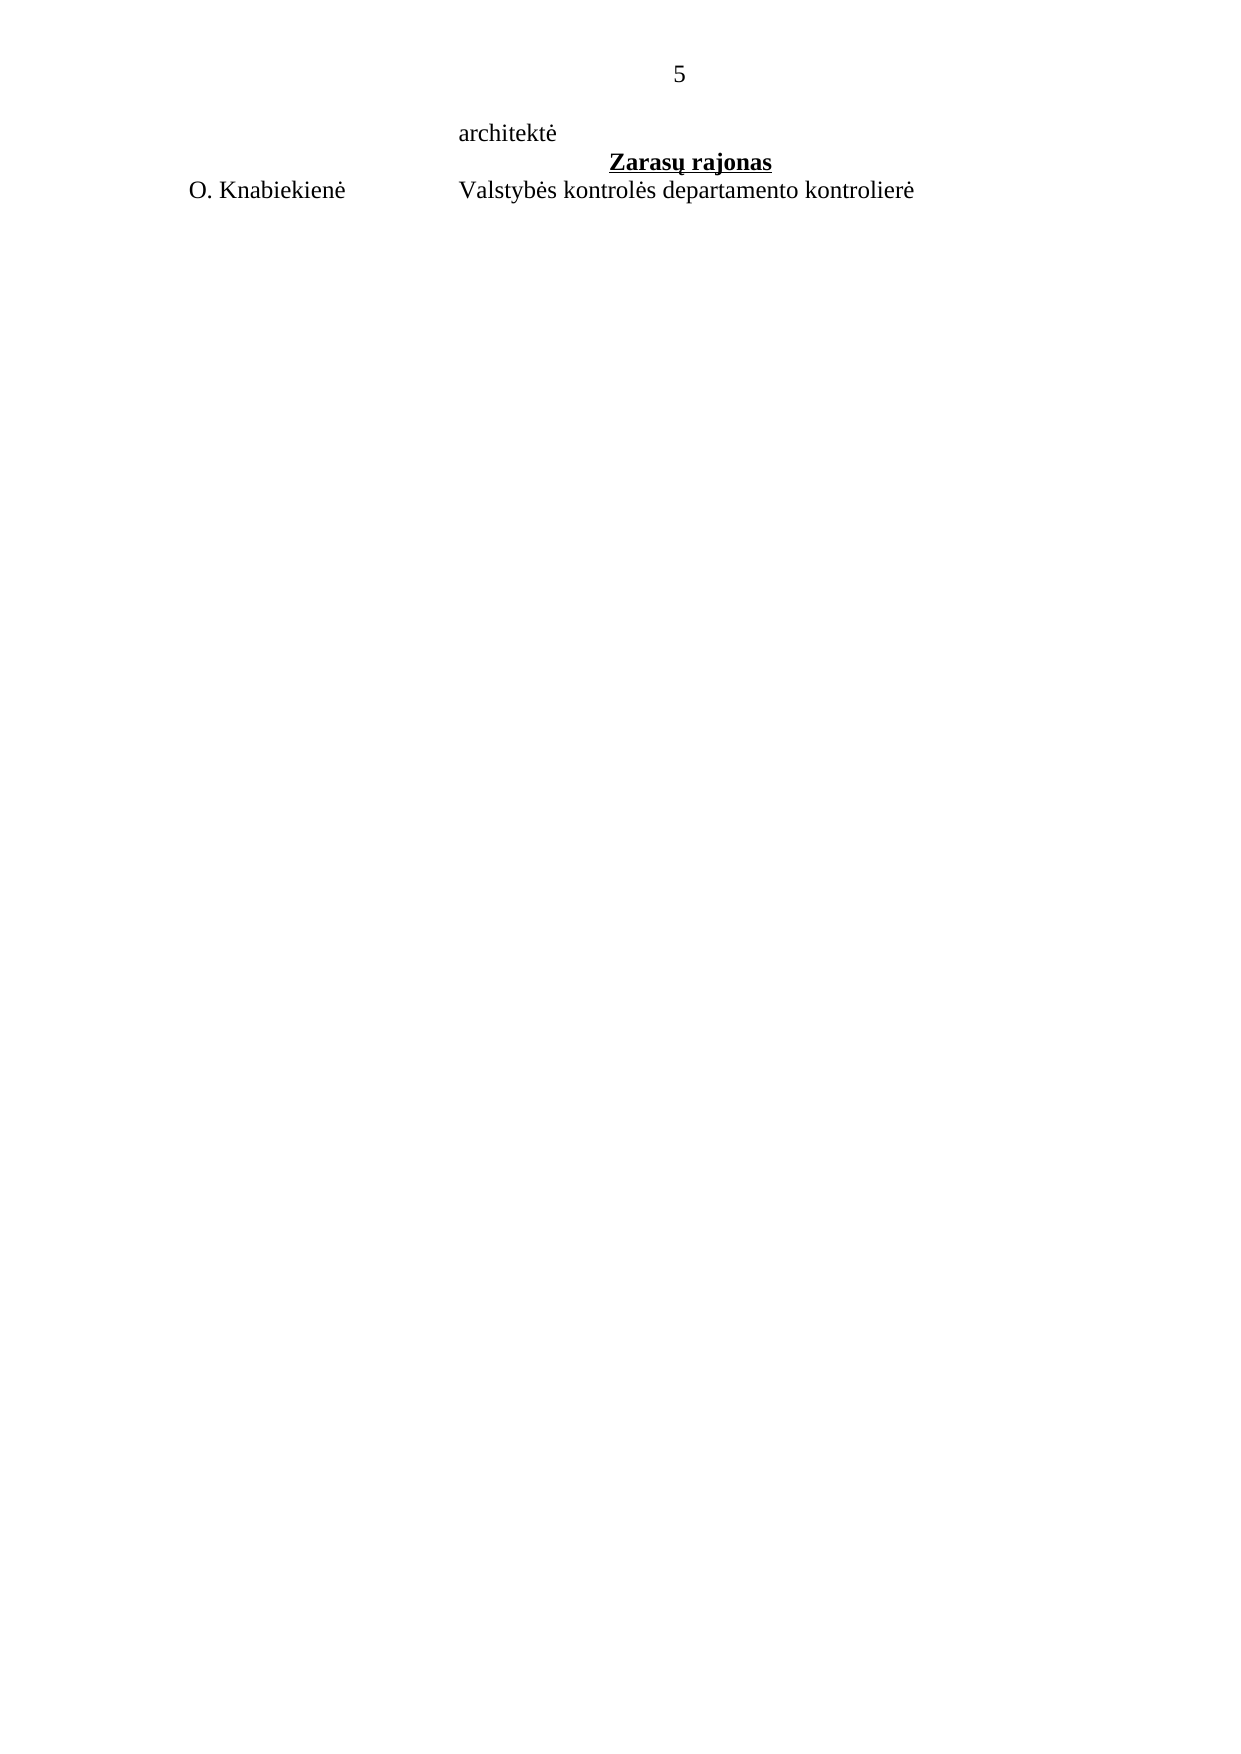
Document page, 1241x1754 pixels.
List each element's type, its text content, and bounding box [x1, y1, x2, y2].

table_cell architektė [447, 118, 1204, 147]
table_cell O. Knabiekienė [436, 176, 447, 204]
table_cell O. Knabiekienė [177, 176, 188, 204]
table_cell Valstybės kontrolės departamento kontrolierė [447, 176, 1204, 204]
table_cell S. Paulikaitė [177, 118, 447, 147]
table_cell Zarasų rajonas [177, 147, 1204, 176]
